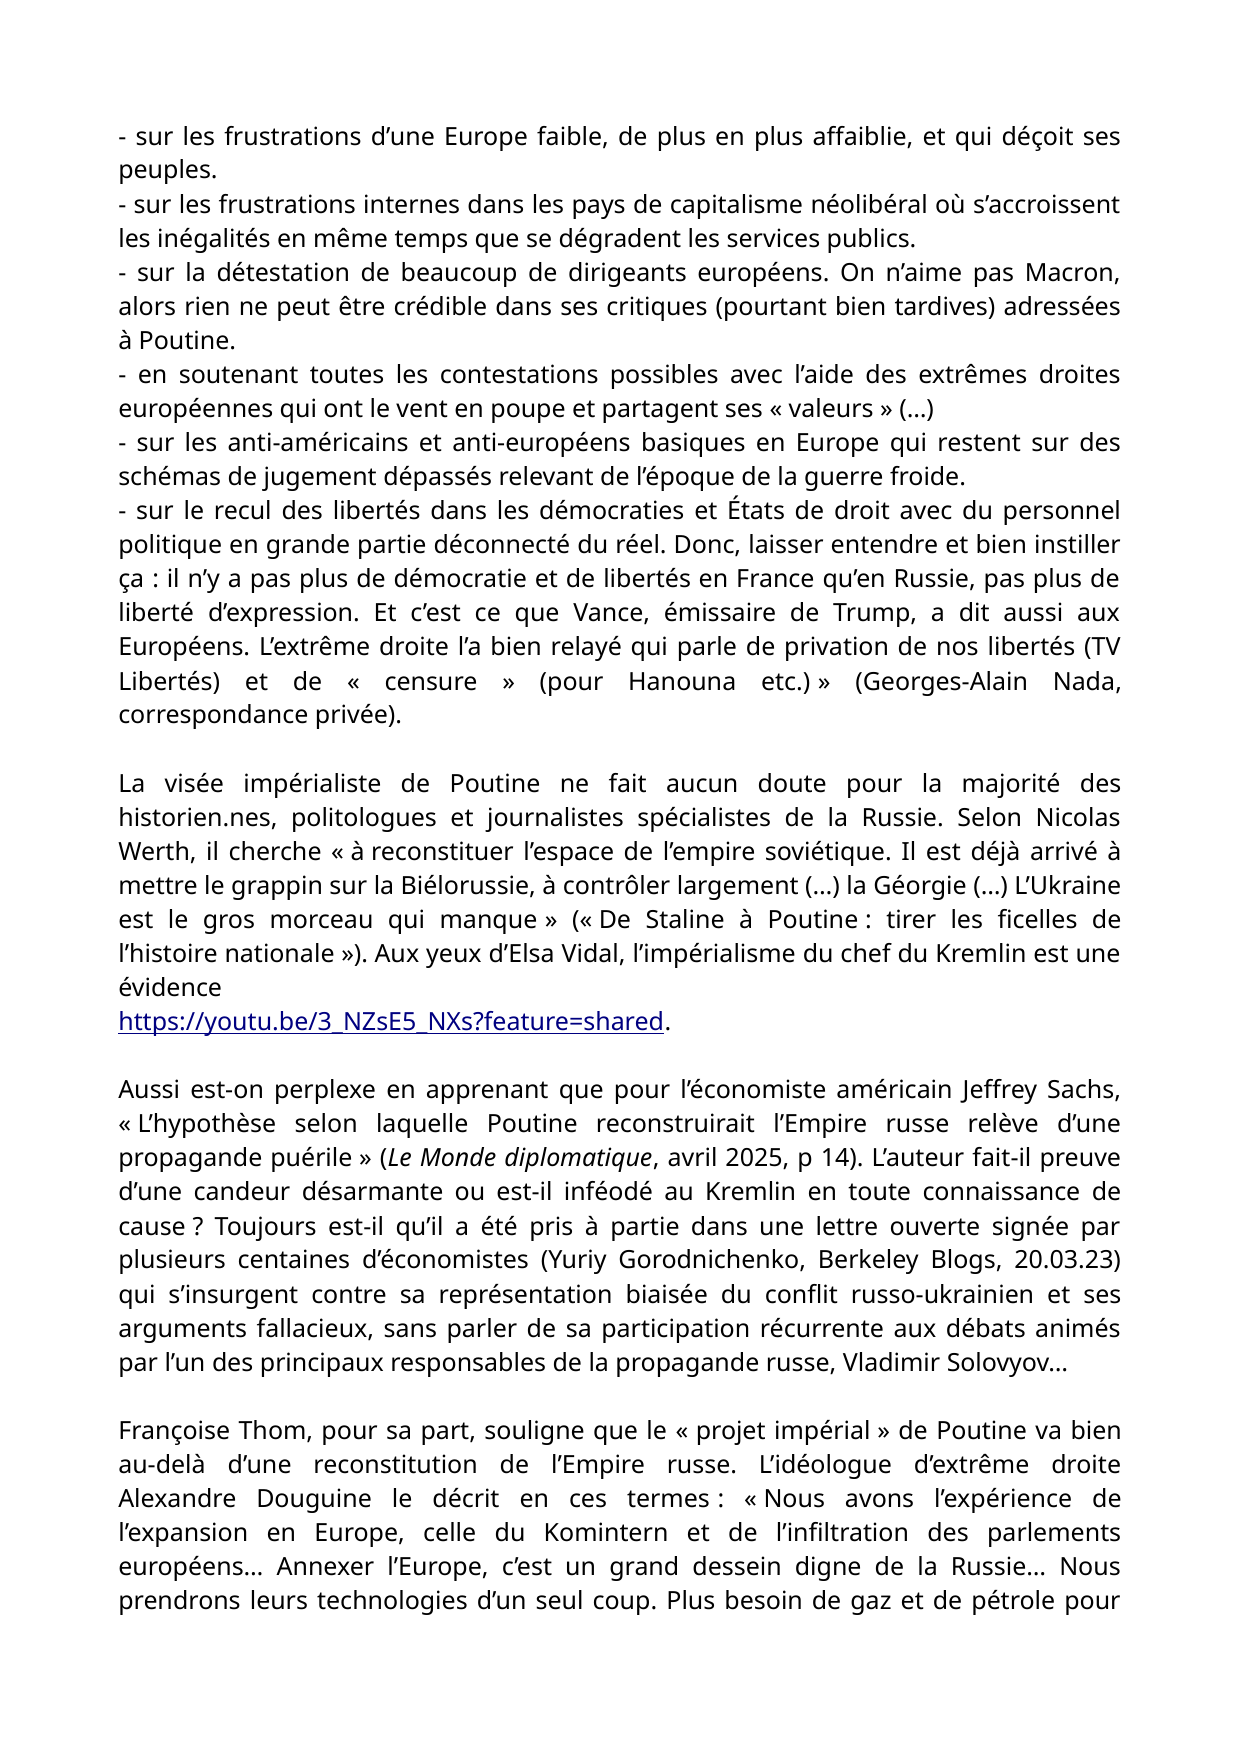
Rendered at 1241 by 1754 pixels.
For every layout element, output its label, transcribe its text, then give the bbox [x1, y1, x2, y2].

text - sur la détestation de beaucoup de dirigeants européens. On n’aime pas Macron, alors rien ne peut être crédible dans ses critiques (pourtant bien tardives) adressées à Poutine. [118, 254, 1122, 357]
text - sur les frustrations internes dans les pays de capitalisme néolibéral où s’accroissent les inégalités en même temps que se dégradent les services publics. [118, 186, 1122, 254]
text - sur les anti-américains et anti-européens basiques en Europe qui restent sur des schémas de jugement dépassés relevant de l’époque de la guerre froide. [118, 425, 1122, 493]
text Aussi est-on perplexe en apprenant que pour l’économiste américain Jeffrey Sachs, « L’hypothèse selon laquelle Poutine reconstruirait l’Empire russe relève d’une propagande puérile » (Le Monde diplomatique, avril 2025, p 14). L’auteur fait-il preuve d’une candeur désarmante ou est-il inféodé au Kremlin en toute connaissance de cause ? Toujours est-il qu’il a été pris à partie dans une lettre ouverte signée par plusieurs centaines d’économistes (Yuriy Gorodnichenko, Berkeley Blogs, 20.03.23) qui s’insurgent contre sa représentation biaisée du conflit russo-ukrainien et ses arguments fallacieux, sans parler de sa participation récurrente aux débats animés par l’un des principaux responsables de la propagande russe, Vladimir Solovyov… [118, 1072, 1122, 1378]
text https://youtu.be/3_NZsE5_NXs?feature=shared. [118, 1004, 1122, 1038]
text La visée impérialiste de Poutine ne fait aucun doute pour la majorité des historien.nes, politologues et journalistes spécialistes de la Russie. Selon Nicolas Werth, il cherche « à reconstituer l’espace de l’empire soviétique. Il est déjà arrivé à mettre le grappin sur la Biélorussie, à contrôler largement (…) la Géorgie (…) L’Ukraine est le gros morceau qui manque » (« De Staline à Poutine : tirer les ficelles de l’histoire nationale »). Aux yeux d’Elsa Vidal, l’impérialisme du chef du Kremlin est une évidence [118, 765, 1122, 1004]
text - en soutenant toutes les contestations possibles avec l’aide des extrêmes droites européennes qui ont le vent en poupe et partagent ses « valeurs » (…) [118, 357, 1122, 425]
text - sur les frustrations d’une Europe faible, de plus en plus affaiblie, et qui déçoit ses peuples. [118, 118, 1122, 186]
text - sur le recul des libertés dans les démocraties et États de droit avec du personnel politique en grande partie déconnecté du réel. Donc, laisser entendre et bien instiller ça : il n’y a pas plus de démocratie et de libertés en France qu’en Russie, pas plus de liberté d’expression. Et c’est ce que Vance, émissaire de Trump, a dit aussi aux Européens. L’extrême droite l’a bien relayé qui parle de privation de nos libertés (TV Libertés) et de « censure » (pour Hanouna etc.) » (Georges-Alain Nada, correspondance privée). [118, 493, 1122, 731]
text Françoise Thom, pour sa part, souligne que le « projet impérial » de Poutine va bien au-delà d’une reconstitution de l’Empire russe. L’idéologue d’extrême droite Alexandre Douguine le décrit en ces termes : « Nous avons l’expérience de l’expansion en Europe, celle du Komintern et de l’infiltration des parlements européens… Annexer l’Europe, c’est un grand dessein digne de la Russie… Nous prendrons leurs technologies d’un seul coup. Plus besoin de gaz et de pétrole pour [118, 1412, 1122, 1617]
